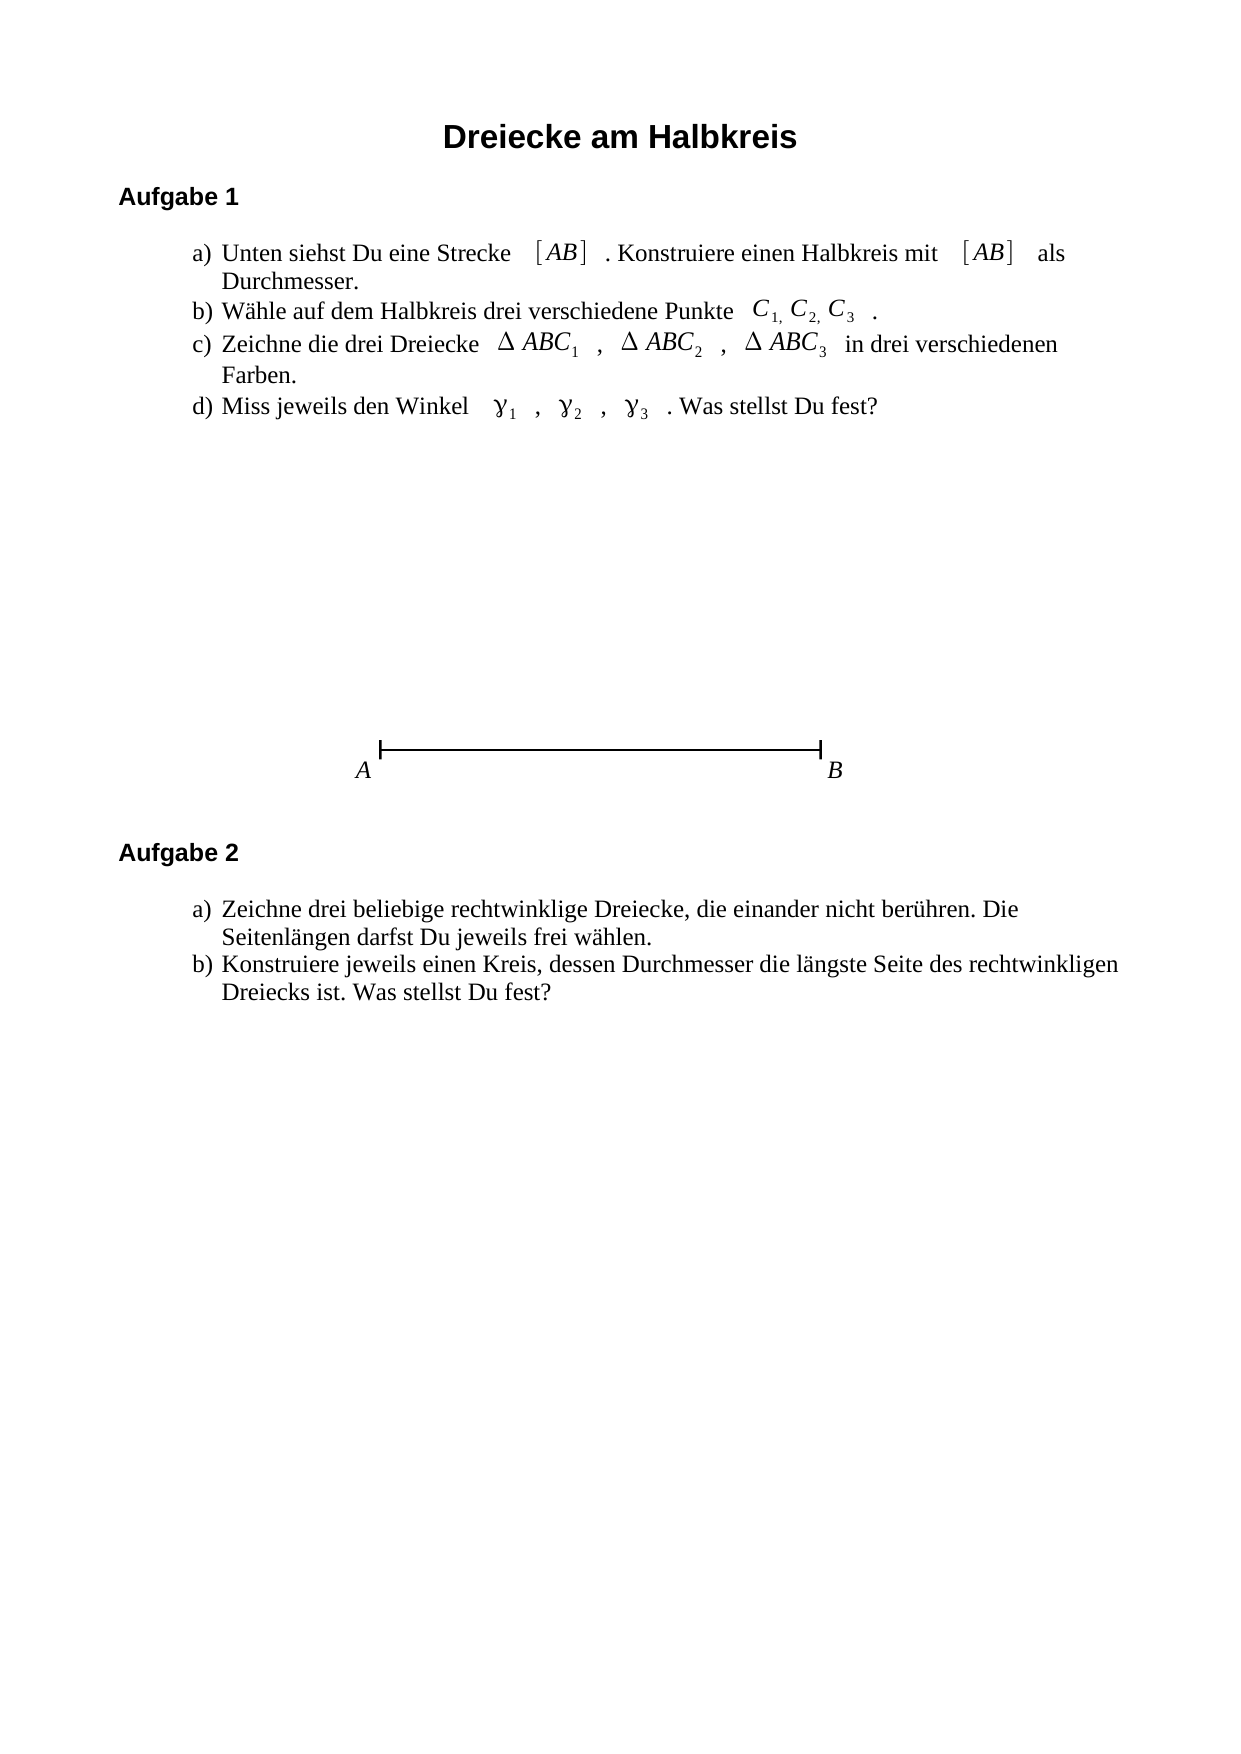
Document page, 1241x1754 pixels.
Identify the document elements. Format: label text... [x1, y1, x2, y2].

list Zeichne die drei Dreiecke,,in drei verschiedenen Farben. [192, 327, 1122, 389]
list Zeichne drei beliebige rechtwinklige Dreiecke, die einander nicht berühren. Die Seitenlängen darfst Du jeweils frei wählen. [192, 895, 1122, 951]
text Aufgabe 2 [118, 839, 1122, 867]
list Wähle auf dem Halbkreis drei verschiedene Punkte. [192, 295, 1122, 327]
list Miss jeweils den Winkel ,,. Was stellst Du fest? [192, 389, 1122, 423]
text A B [118, 756, 1122, 784]
text Dreiecke am Halbkreis [118, 118, 1122, 155]
list Konstruiere jeweils einen Kreis, dessen Durchmesser die längste Seite des rechtwinkligen Dreiecks ist. Was stellst Du fest? [192, 951, 1122, 1006]
list Unten siehst Du eine Strecke . Konstruiere einen Halbkreis mit als Durchmesser. [192, 238, 1122, 295]
text Aufgabe 1 [118, 183, 1122, 211]
